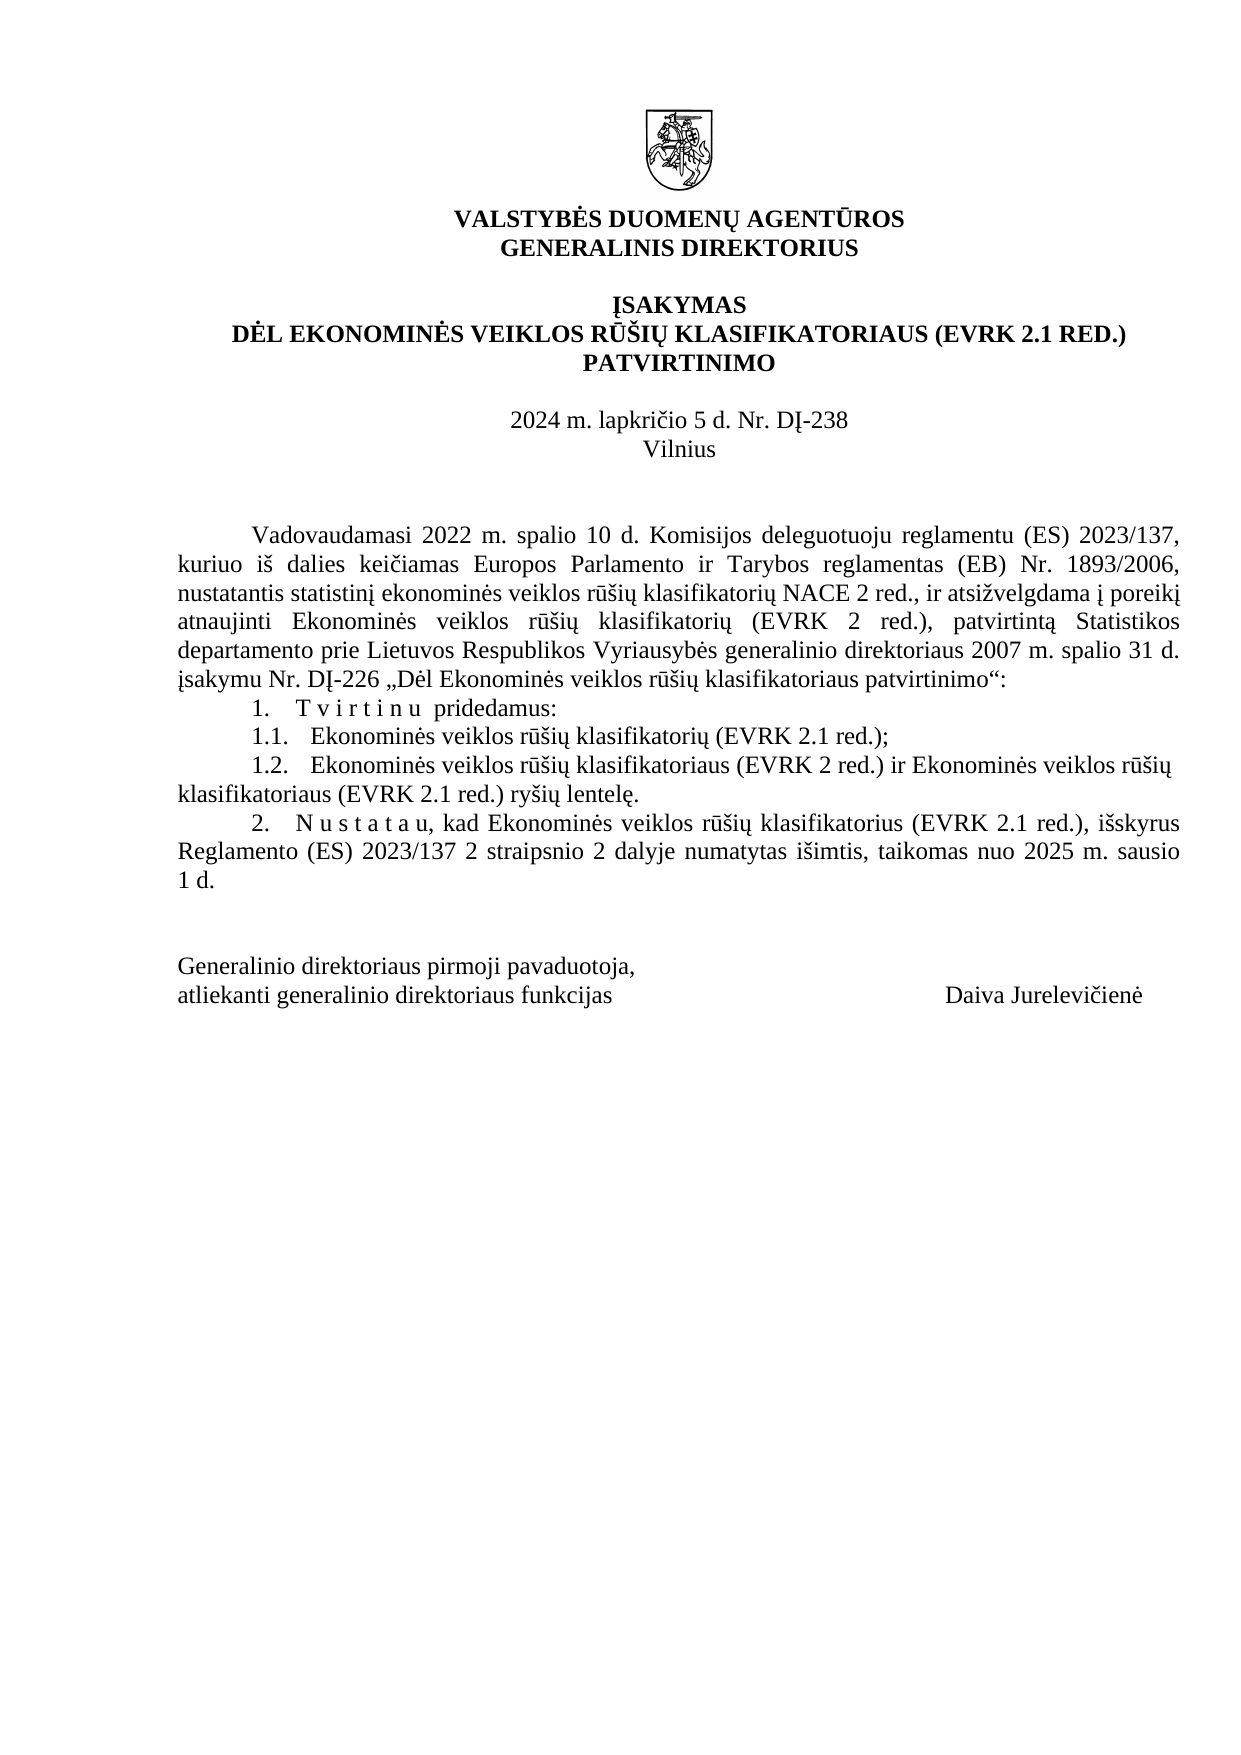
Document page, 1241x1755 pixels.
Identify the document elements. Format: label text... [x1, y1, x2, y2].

text DĖL EKONOMINĖS VEIKLOS RŪŠIŲ KLASIFIKATORIAUS (EVRK 2.1 RED.) PATVIRTINIMO [177, 319, 1181, 376]
text 1. Tvirtinu pridedamus: [177, 693, 1181, 721]
text 1.1. Ekonominės veiklos rūšių klasifikatorių (EVRK 2.1 red.); [177, 721, 1181, 750]
subtitle ĮSAKYMAS [177, 290, 1181, 319]
subtitle Generalinio direktoriaus pirmoji pavaduotoja, [177, 951, 1181, 980]
text VALSTYBĖS DUOMENŲ AGENTŪROS [177, 204, 1181, 233]
subtitle atliekanti generalinio direktoriaus funkcijas Daiva Jurelevičienė [177, 980, 1181, 1009]
subtitle Vadovaudamasi 2022 m. spalio 10 d. Komisijos deleguotuoju reglamentu (ES) 2023/137, kuriuo iš dalies keičiamas Europos Parlamento ir Tarybos reglamentas (EB) Nr. 1893/2006, nustatantis statistinį ekonominės veiklos rūšių klasifikatorių NACE 2 red., ir atsižvelgdama į poreikį atnaujinti Ekonominės veiklos rūšių klasifikatorių (EVRK 2 red.), patvirtintą Statistikos departamento prie Lietuvos Respublikos Vyriausybės generalinio direktoriaus 2007 m. spalio 31 d. įsakymu Nr. DĮ-226 „Dėl Ekonominės veiklos rūšių klasifikatoriaus patvirtinimo“: [177, 520, 1181, 693]
text 2024 m. lapkričio 5 d. Nr. DĮ-238 [177, 405, 1181, 434]
text 1.2. Ekonominės veiklos rūšių klasifikatoriaus (EVRK 2 red.) ir Ekonominės veiklos rūšių klasifikatoriaus (EVRK 2.1 red.) ryšių lentelę. [177, 750, 1181, 808]
text 2. Nustatau, kad Ekonominės veiklos rūšių klasifikatorius (EVRK 2.1 red.), išskyrus Reglamento (ES) 2023/137 2 straipsnio 2 dalyje numatytas išimtis, taikomas nuo 2025 m. sausio 1 d. [177, 808, 1181, 894]
text Vilnius [177, 434, 1181, 463]
text GENERALINIS DIREKTORIUS [177, 233, 1181, 261]
